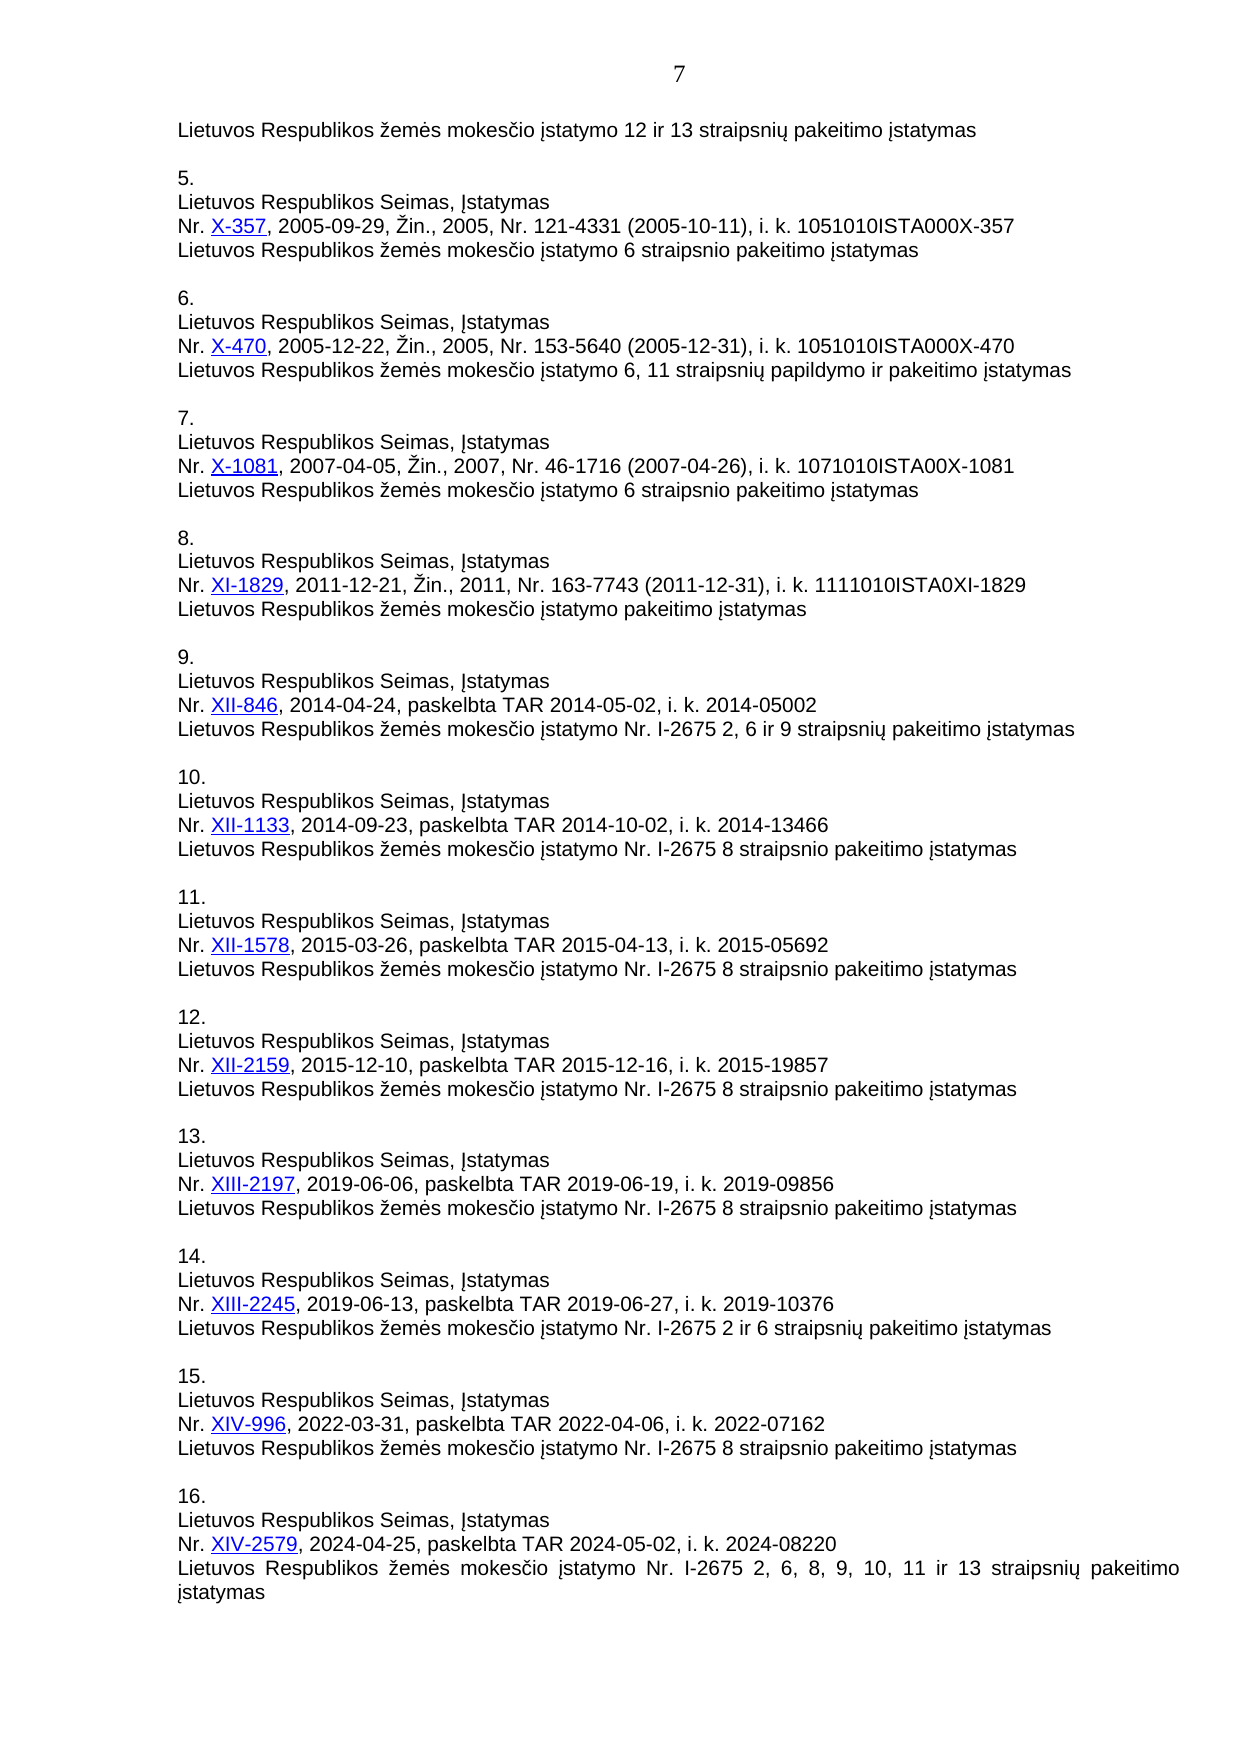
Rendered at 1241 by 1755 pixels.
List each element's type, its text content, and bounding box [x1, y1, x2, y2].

text Nr. XII-1578, 2015-03-26, paskelbta TAR 2015-04-13, i. k. 2015-05692 [177, 933, 1181, 957]
text Lietuvos Respublikos Seimas, Įstatymas [177, 1268, 1181, 1292]
text Nr. X-1081, 2007-04-05, Žin., 2007, Nr. 46-1716 (2007-04-26), i. k. 1071010ISTA00X-1081 [177, 453, 1181, 477]
text Nr. X-470, 2005-12-22, Žin., 2005, Nr. 153-5640 (2005-12-31), i. k. 1051010ISTA000X-470 [177, 334, 1181, 358]
text Lietuvos Respublikos žemės mokesčio įstatymo 6, 11 straipsnių papildymo ir pakeitimo įstatymas [177, 358, 1181, 382]
text Nr. XII-2159, 2015-12-10, paskelbta TAR 2015-12-16, i. k. 2015-19857 [177, 1052, 1181, 1076]
text Lietuvos Respublikos Seimas, Įstatymas [177, 1028, 1181, 1052]
text 12. [177, 1004, 1181, 1028]
text Lietuvos Respublikos Seimas, Įstatymas [177, 310, 1181, 334]
text Nr. XII-846, 2014-04-24, paskelbta TAR 2014-05-02, i. k. 2014-05002 [177, 693, 1181, 717]
text Lietuvos Respublikos žemės mokesčio įstatymo Nr. I-2675 8 straipsnio pakeitimo įstatymas [177, 837, 1181, 861]
text Nr. X-357, 2005-09-29, Žin., 2005, Nr. 121-4331 (2005-10-11), i. k. 1051010ISTA000X-357 [177, 214, 1181, 238]
text Lietuvos Respublikos žemės mokesčio įstatymo 6 straipsnio pakeitimo įstatymas [177, 477, 1181, 501]
text Lietuvos Respublikos žemės mokesčio įstatymo Nr. I-2675 8 straipsnio pakeitimo įstatymas [177, 957, 1181, 981]
text Lietuvos Respublikos Seimas, Įstatymas [177, 1388, 1181, 1412]
text Nr. XI-1829, 2011-12-21, Žin., 2011, Nr. 163-7743 (2011-12-31), i. k. 1111010ISTA0XI-1829 [177, 573, 1181, 597]
text Lietuvos Respublikos žemės mokesčio įstatymo Nr. I-2675 2, 6, 8, 9, 10, 11 ir 13 straipsnių pakeitimo įstatymas [177, 1556, 1181, 1603]
text Lietuvos Respublikos Seimas, Įstatymas [177, 1148, 1181, 1172]
text Nr. XIV-2579, 2024-04-25, paskelbta TAR 2024-05-02, i. k. 2024-08220 [177, 1532, 1181, 1556]
text 7. [177, 406, 1181, 429]
text Lietuvos Respublikos žemės mokesčio įstatymo Nr. I-2675 8 straipsnio pakeitimo įstatymas [177, 1436, 1181, 1460]
text Lietuvos Respublikos Seimas, Įstatymas [177, 909, 1181, 933]
text Lietuvos Respublikos žemės mokesčio įstatymo 6 straipsnio pakeitimo įstatymas [177, 238, 1181, 262]
text 5. [177, 166, 1181, 190]
text Lietuvos Respublikos žemės mokesčio įstatymo Nr. I-2675 2, 6 ir 9 straipsnių pakeitimo įstatymas [177, 717, 1181, 741]
text Nr. XIV-996, 2022-03-31, paskelbta TAR 2022-04-06, i. k. 2022-07162 [177, 1412, 1181, 1436]
text Lietuvos Respublikos žemės mokesčio įstatymo Nr. I-2675 8 straipsnio pakeitimo įstatymas [177, 1196, 1181, 1220]
text Lietuvos Respublikos žemės mokesčio įstatymo pakeitimo įstatymas [177, 597, 1181, 621]
text Lietuvos Respublikos žemės mokesčio įstatymo Nr. I-2675 8 straipsnio pakeitimo įstatymas [177, 1076, 1181, 1100]
text 11. [177, 885, 1181, 909]
text Lietuvos Respublikos Seimas, Įstatymas [177, 789, 1181, 813]
text Lietuvos Respublikos Seimas, Įstatymas [177, 669, 1181, 693]
text 16. [177, 1484, 1181, 1508]
text 14. [177, 1244, 1181, 1268]
text Lietuvos Respublikos Seimas, Įstatymas [177, 549, 1181, 573]
text 6. [177, 286, 1181, 310]
text Lietuvos Respublikos žemės mokesčio įstatymo 12 ir 13 straipsnių pakeitimo įstatymas [177, 118, 1181, 142]
text Lietuvos Respublikos Seimas, Įstatymas [177, 1508, 1181, 1532]
text 8. [177, 525, 1181, 549]
text Nr. XII-1133, 2014-09-23, paskelbta TAR 2014-10-02, i. k. 2014-13466 [177, 813, 1181, 837]
text 10. [177, 765, 1181, 789]
text Nr. XIII-2197, 2019-06-06, paskelbta TAR 2019-06-19, i. k. 2019-09856 [177, 1172, 1181, 1196]
text 9. [177, 645, 1181, 669]
text Lietuvos Respublikos žemės mokesčio įstatymo Nr. I-2675 2 ir 6 straipsnių pakeitimo įstatymas [177, 1316, 1181, 1340]
text 15. [177, 1364, 1181, 1388]
text Nr. XIII-2245, 2019-06-13, paskelbta TAR 2019-06-27, i. k. 2019-10376 [177, 1292, 1181, 1316]
text 13. [177, 1124, 1181, 1148]
text Lietuvos Respublikos Seimas, Įstatymas [177, 190, 1181, 214]
text Lietuvos Respublikos Seimas, Įstatymas [177, 429, 1181, 453]
